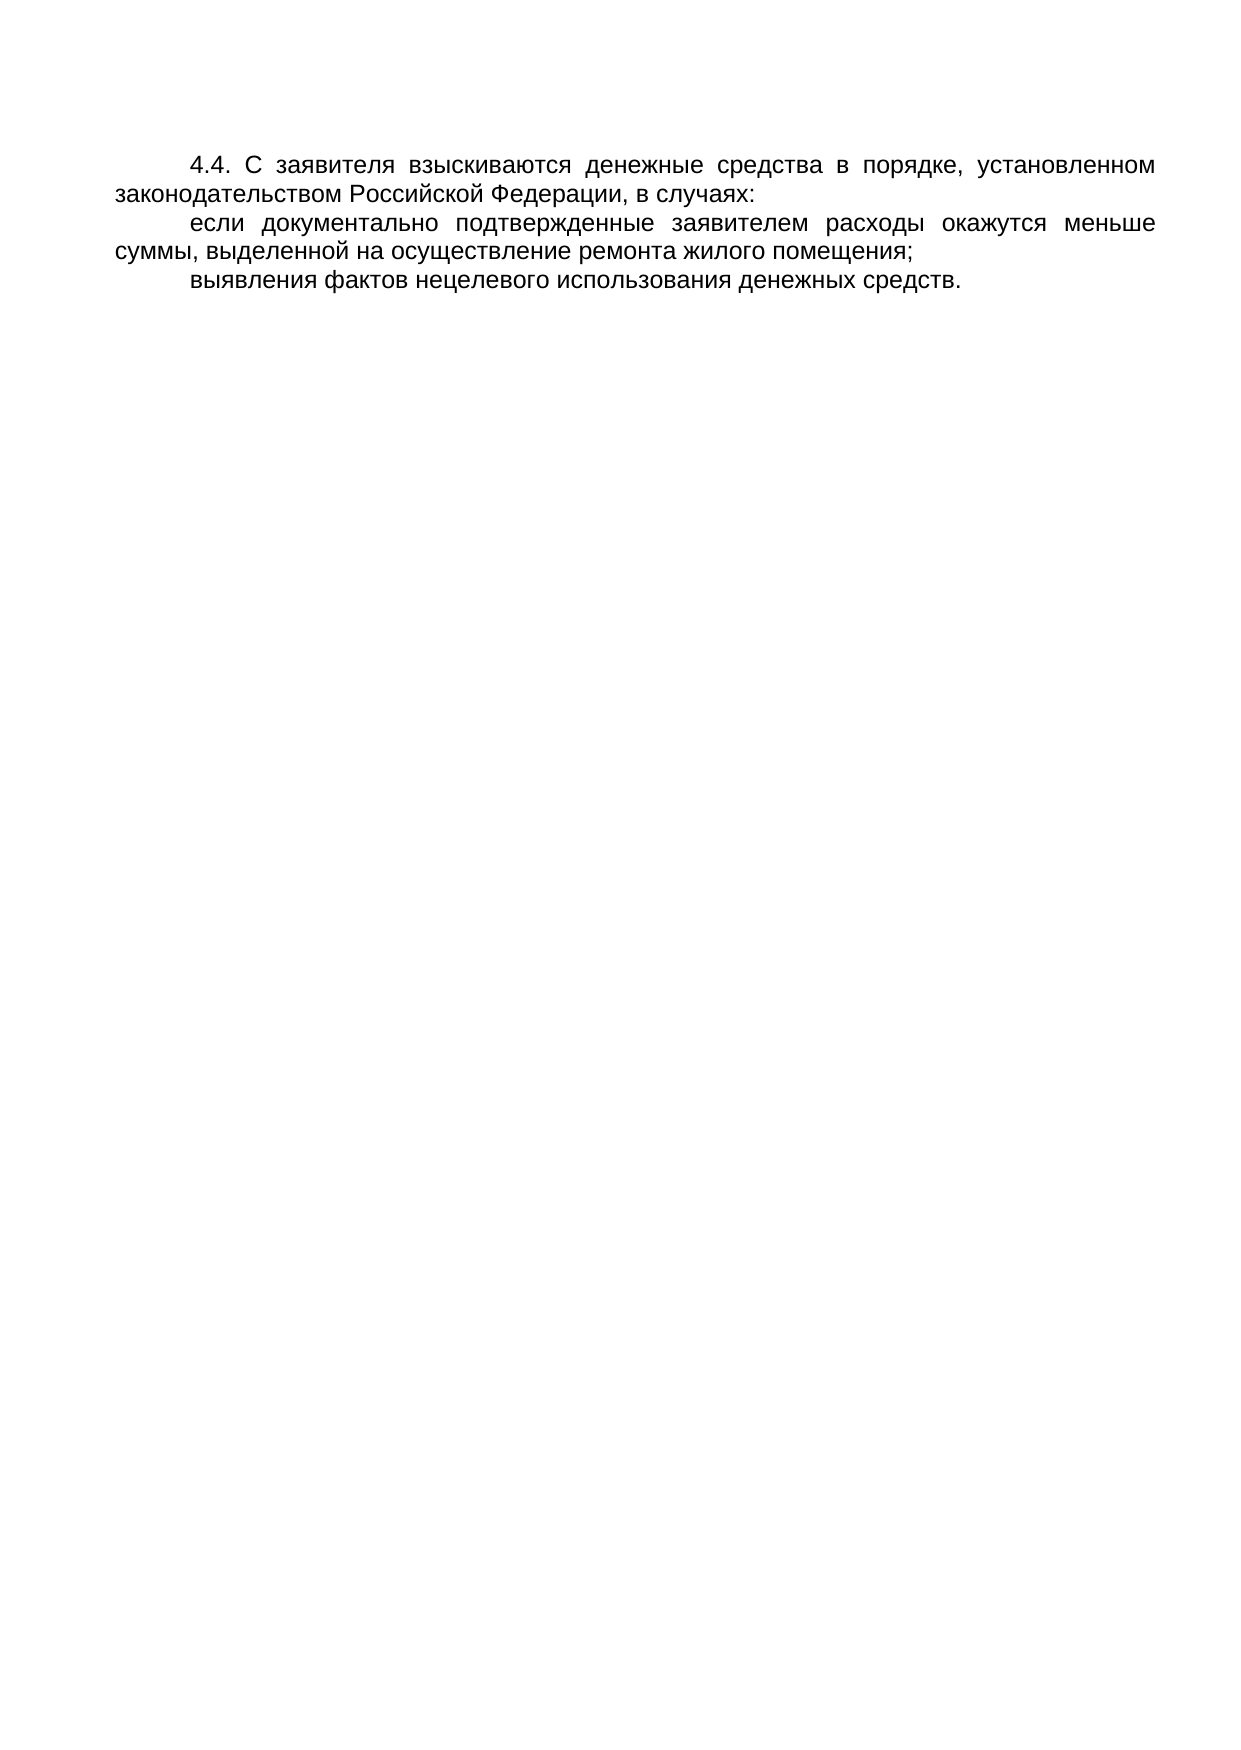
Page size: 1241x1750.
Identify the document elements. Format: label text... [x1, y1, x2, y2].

text если документально подтвержденные заявителем расходы окажутся меньше суммы, выделенной на осуществление ремонта жилого помещения; [114, 207, 1157, 265]
text 4.4. С заявителя взыскиваются денежные средства в порядке, установленном законодательством Российской Федерации, в случаях: [114, 150, 1157, 207]
text выявления фактов нецелевого использования денежных средств. [114, 265, 1157, 294]
